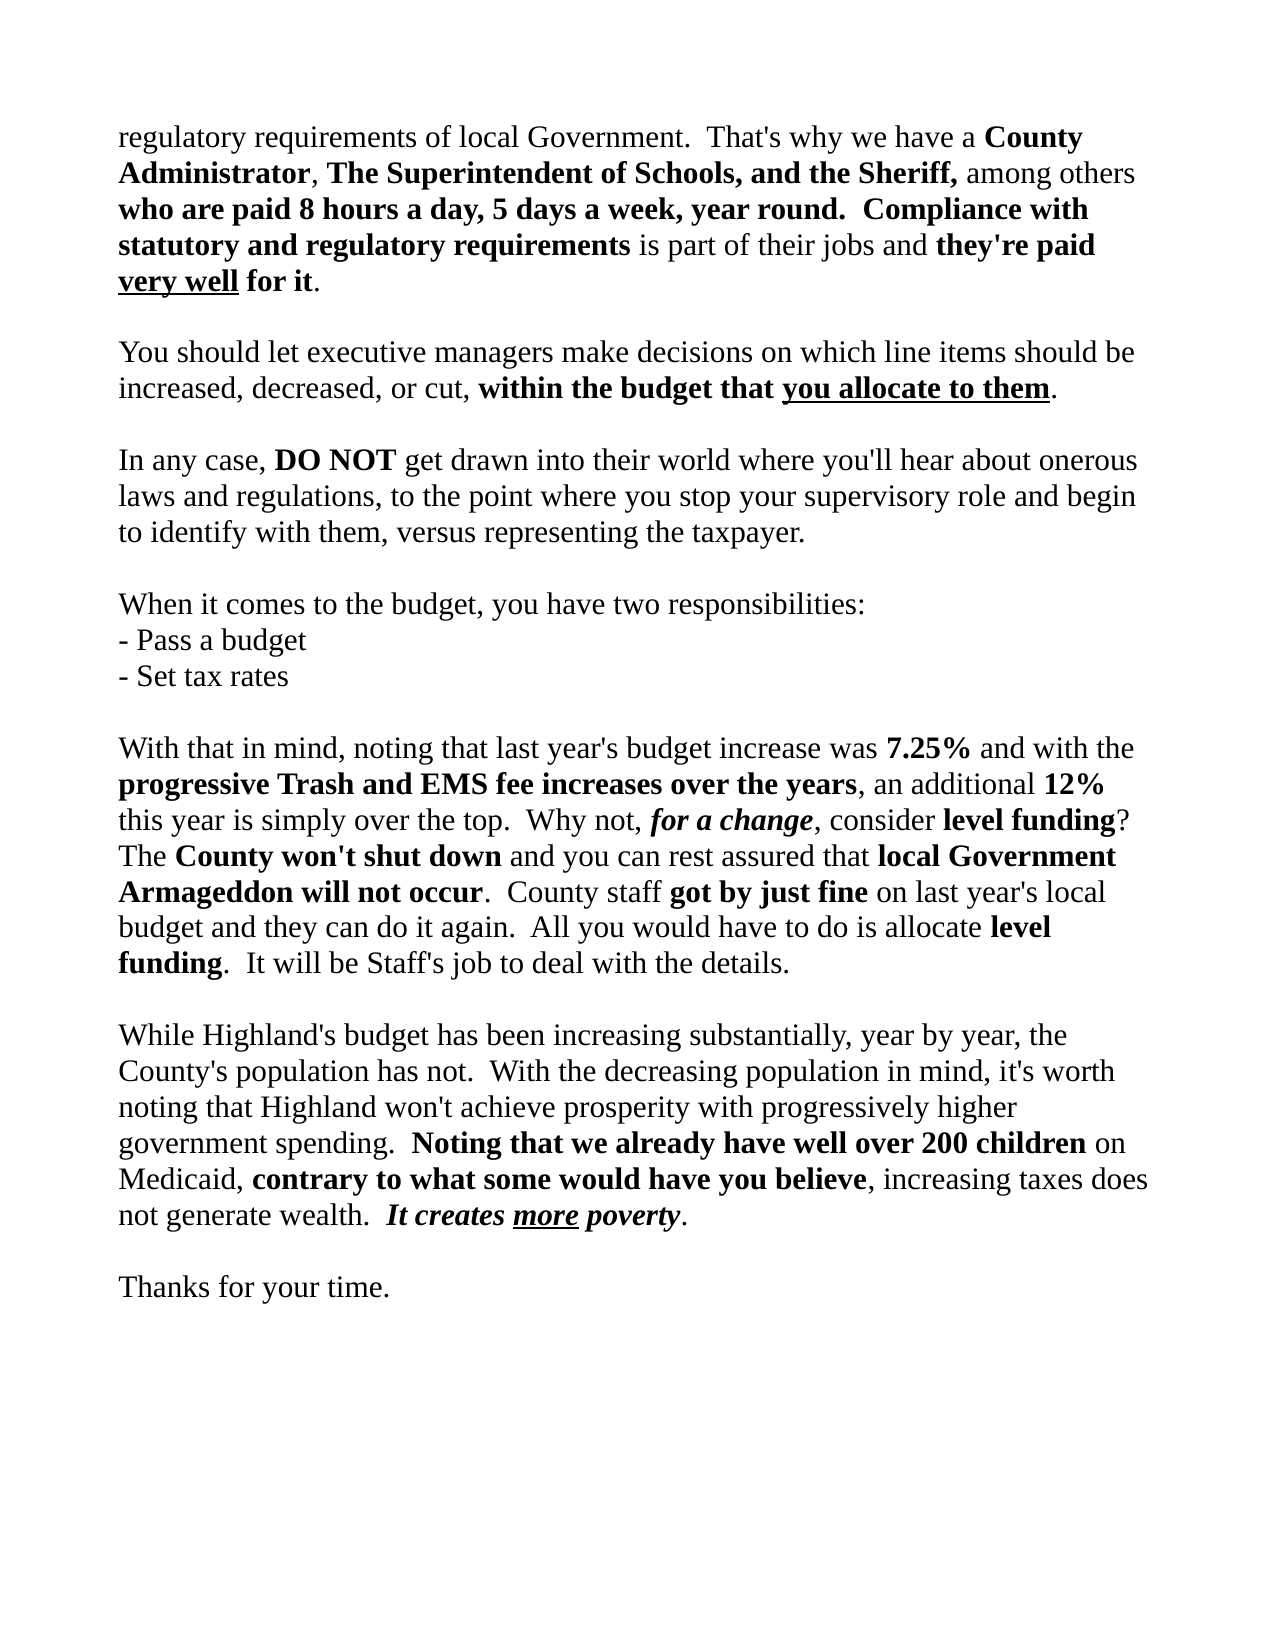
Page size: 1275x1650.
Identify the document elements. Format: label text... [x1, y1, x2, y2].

text regulatory requirements of local Government. That's why we have a County Administrator, The Superintendent of Schools, and the Sheriff, among others who are paid 8 hours a day, 5 days a week, year round. Compliance with statutory and regulatory requirements is part of their jobs and they're paid very well for it. You should let executive managers make decisions on which line items should be increased, decreased, or cut, within the budget that you allocate to them. In any case, DO NOT get drawn into their world where you'll hear about onerous laws and regulations, to the point where you stop your supervisory role and begin to identify with them, versus representing the taxpayer. When it comes to the budget, you have two responsibilities: - Pass a budget - Set tax rates With that in mind, noting that last year's budget increase was 7.25% and with the progressive Trash and EMS fee increases over the years, an additional 12% this year is simply over the top. Why not, for a change, consider level funding? The County won't shut down and you can rest assured that local Government Armageddon will not occur. County staff got by just fine on last year's local budget and they can do it again. All you would have to do is allocate level funding. It will be Staff's job to deal with the details. While Highland's budget has been increasing substantially, year by year, the County's population has not. With the decreasing population in mind, it's worth noting that Highland won't achieve prosperity with progressively higher government spending. Noting that we already have well over 200 children on Medicaid, contrary to what some would have you believe, increasing taxes does not generate wealth. It creates more poverty. Thanks for your time. [118, 118, 1157, 1376]
